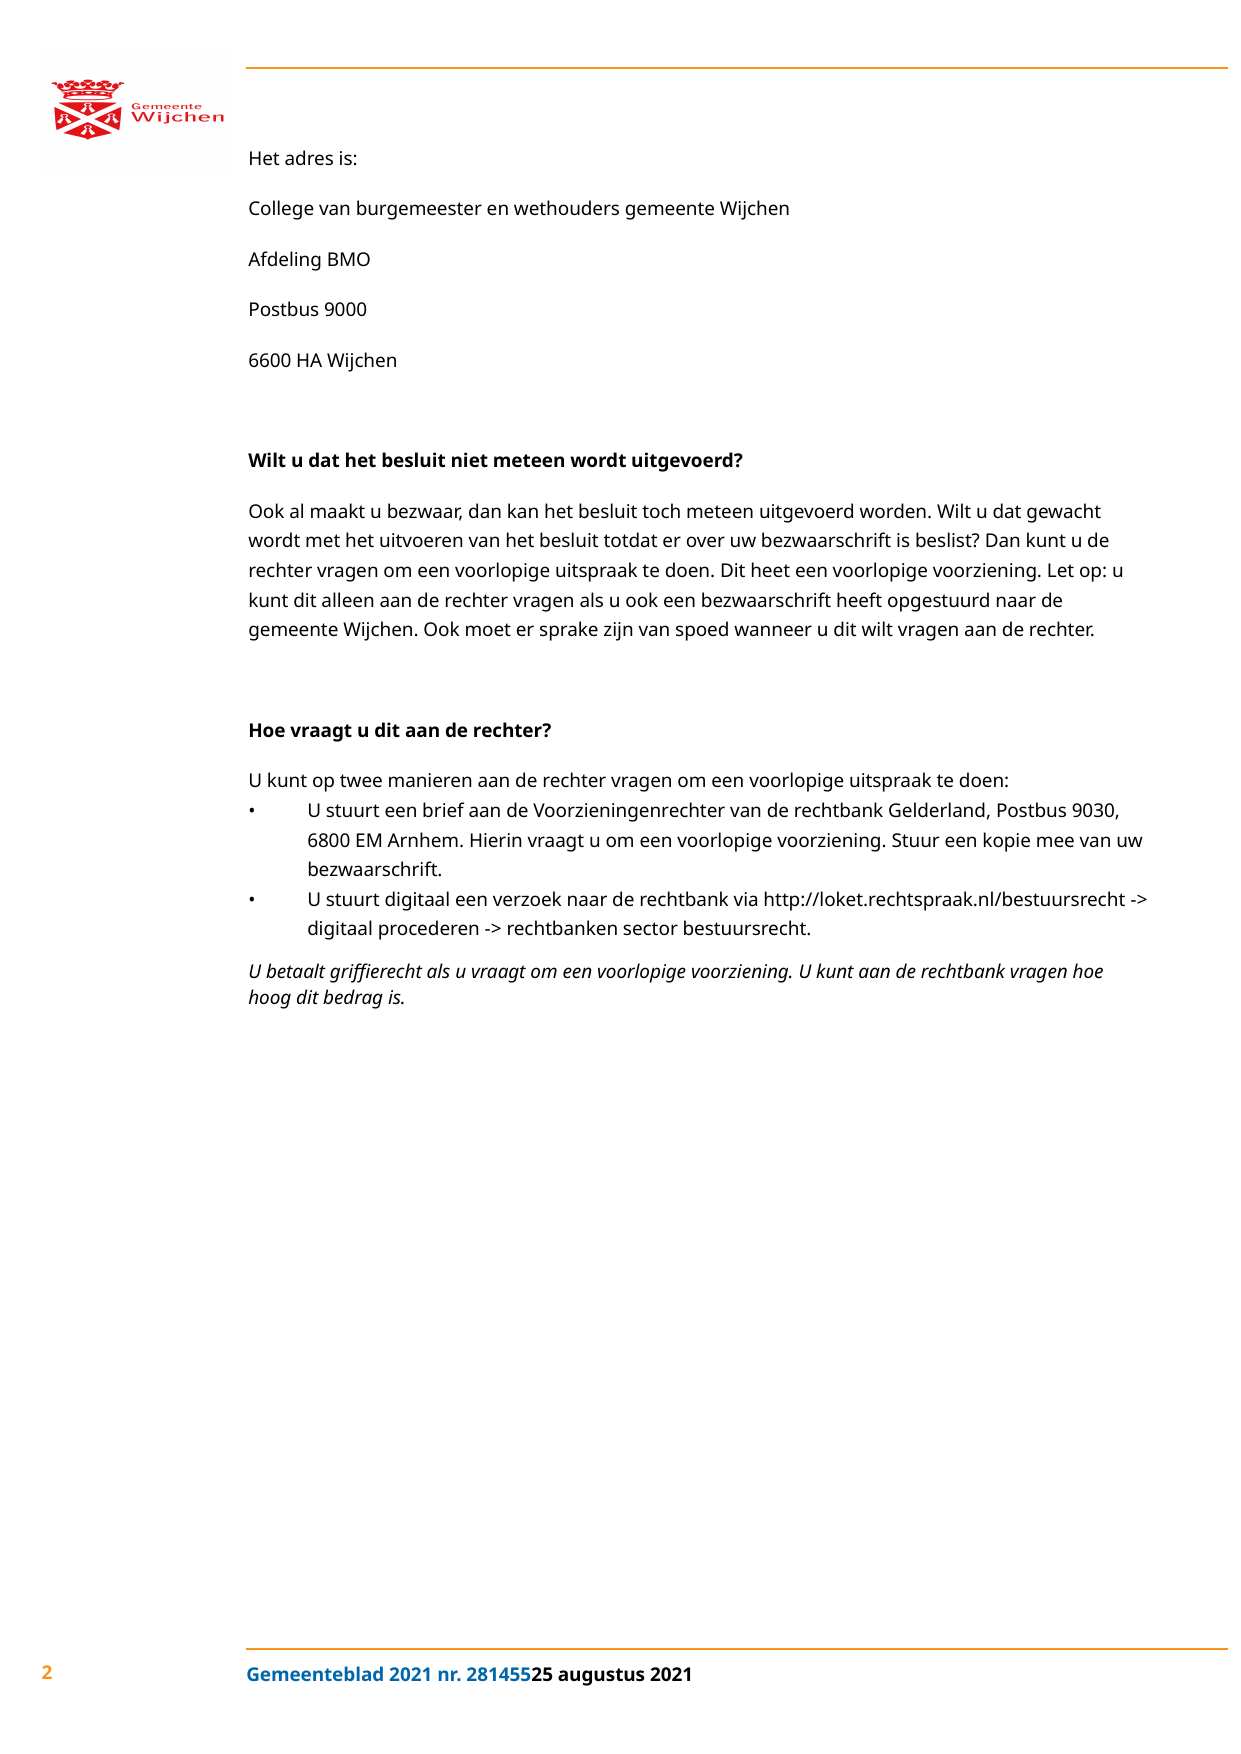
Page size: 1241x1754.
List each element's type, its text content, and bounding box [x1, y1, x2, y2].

text Afdeling BMO [248, 246, 1152, 272]
text U betaalt griffierecht als u vraagt om een voorlopige voorziening. U kunt aan de rechtbank vragen hoe hoog dit bedrag is. [248, 959, 1152, 1010]
text U kunt op twee manieren aan de rechter vragen om een voorlopige uitspraak te doen: [248, 768, 1152, 793]
text Hoe vraagt u dit aan de rechter? [248, 717, 1152, 743]
text Het adres is: [248, 145, 1152, 171]
text College van burgemeester en wethouders gemeente Wijchen [248, 196, 1152, 221]
text Wilt u dat het besluit niet meteen wordt uitgevoerd? [248, 448, 1152, 473]
text Ook al maakt u bezwaar, dan kan het besluit toch meteen uitgevoerd worden. Wilt u dat gewacht wordt met het uitvoeren van het besluit totdat er over uw bezwaarschrift is beslist? Dan kunt u de rechter vragen om een voorlopige uitspraak te doen. Dit heet een voorlopige voorziening. Let op: u kunt dit alleen aan de rechter vragen als u ook een bezwaarschrift heeft opgestuurd naar de gemeente Wijchen. Ook moet er sprake zijn van spoed wanneer u dit wilt vragen aan de rechter. [248, 498, 1152, 642]
list U stuurt digitaal een verzoek naar de rechtbank via http://loket.rechtspraak.nl/bestuursrecht -> digitaal procederen -> rechtbanken sector bestuursrecht. [248, 886, 1152, 941]
picture [41, 47, 231, 172]
list U stuurt een brief aan de Voorzieningenrechter van de rechtbank Gelderland, Postbus 9030, 6800 EM Arnhem. Hierin vraagt u om een voorlopige voorziening. Stuur een kopie mee van uw bezwaarschrift. [248, 797, 1152, 882]
text Postbus 9000 [248, 296, 1152, 322]
text 6600 HA Wijchen [248, 347, 1152, 373]
